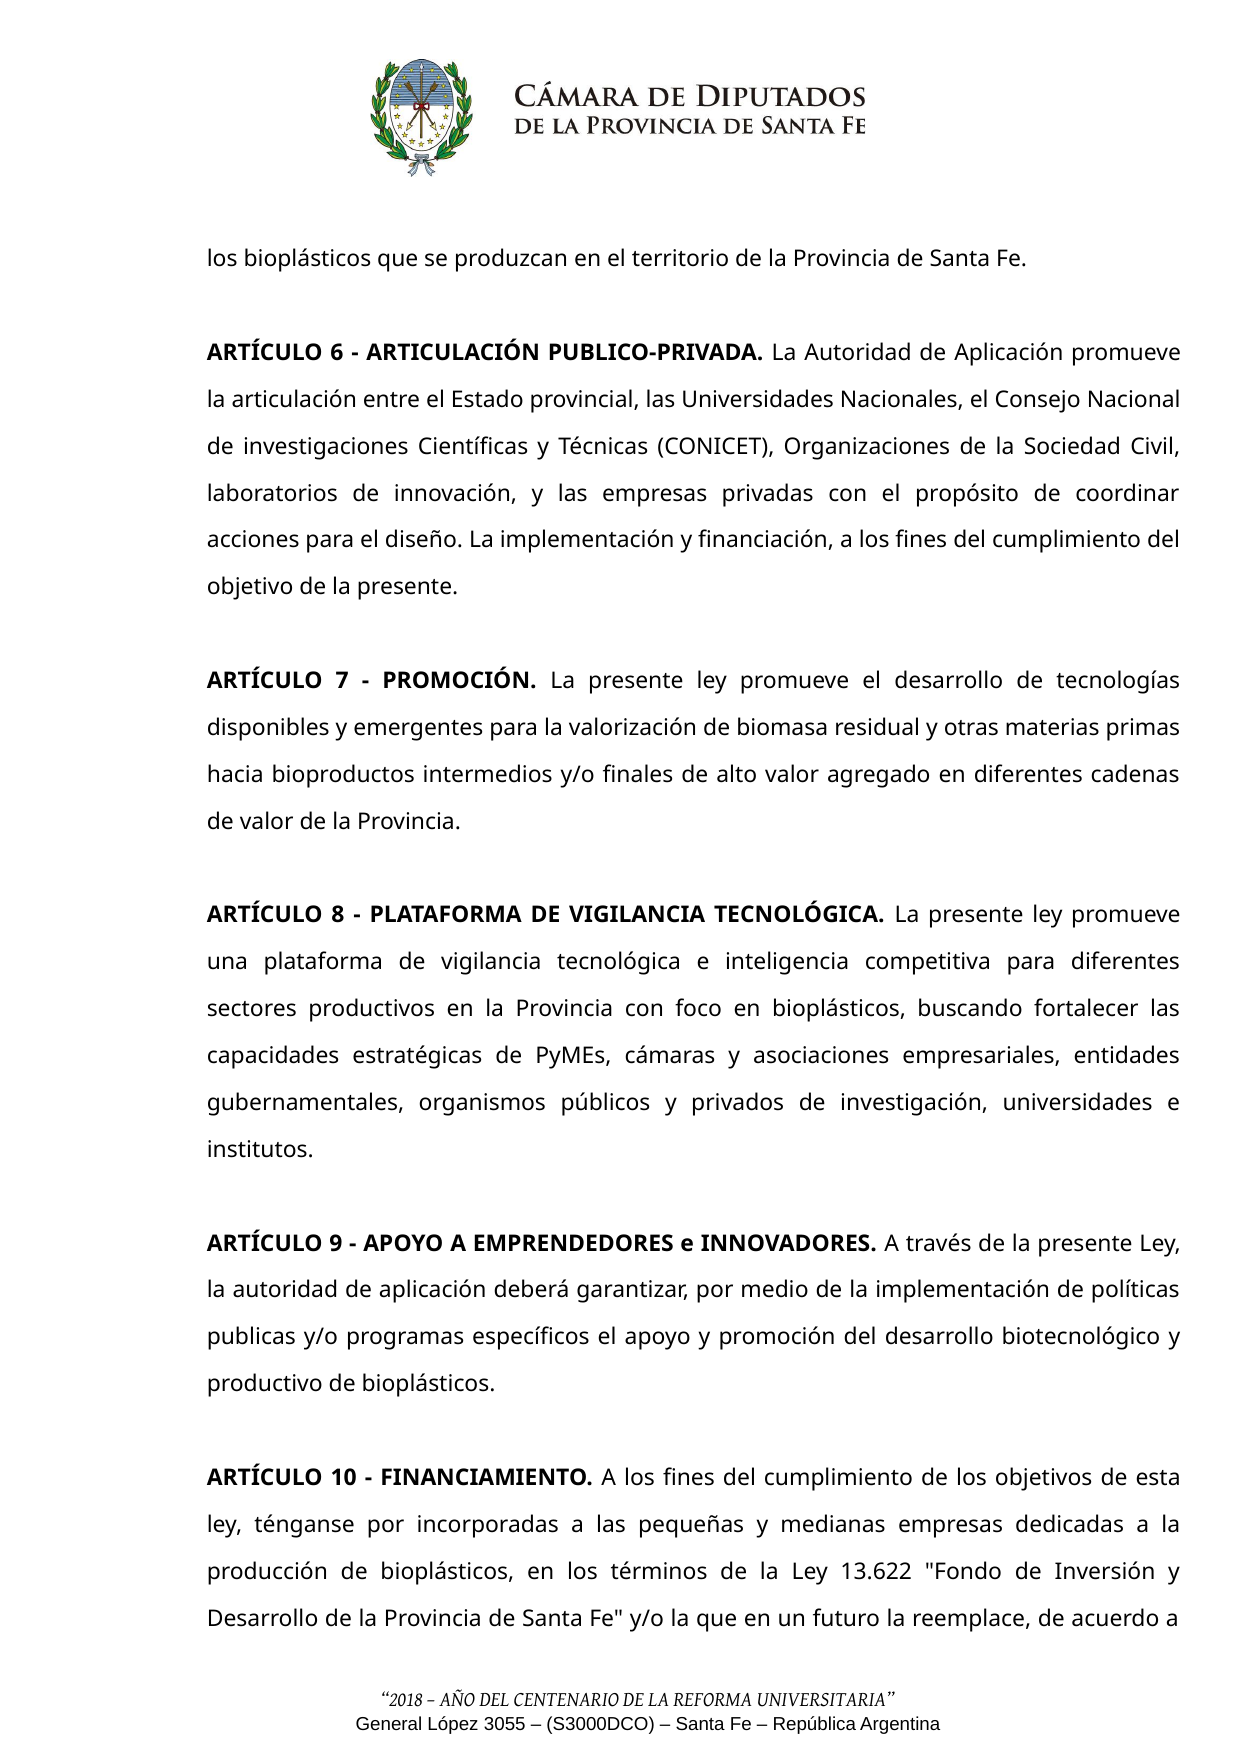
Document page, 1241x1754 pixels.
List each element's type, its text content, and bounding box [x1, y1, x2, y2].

text los bioplásticos que se produzcan en el territorio de la Provincia de Santa Fe. [207, 242, 1181, 273]
text ARTÍCULO 8 - PLATAFORMA DE VIGILANCIA TECNOLÓGICA. La presente ley promueve una plataforma de vigilancia tecnológica e inteligencia competitiva para diferentes sectores productivos en la Provincia con foco en bioplásticos, buscando fortalecer las capacidades estratégicas de PyMEs, cámaras y asociaciones empresariales, entidades gubernamentales, organismos públicos y privados de investigación, universidades e institutos. [207, 898, 1181, 1164]
picture [370, 59, 866, 181]
text ARTÍCULO 9 - APOYO A EMPRENDEDORES e INNOVADORES. A través de la presente Ley, la autoridad de aplicación deberá garantizar, por medio de la implementación de políticas publicas y/o programas específicos el apoyo y promoción del desarrollo biotecnológico y productivo de bioplásticos. [207, 1227, 1181, 1398]
text ARTÍCULO 7 - PROMOCIÓN. La presente ley promueve el desarrollo de tecnologías disponibles y emergentes para la valorización de biomasa residual y otras materias primas hacia bioproductos intermedios y/o finales de alto valor agregado en diferentes cadenas de valor de la Provincia. [207, 664, 1181, 836]
text ARTÍCULO 6 - ARTICULACIÓN PUBLICO-PRIVADA. La Autoridad de Aplicación promueve la articulación entre el Estado provincial, las Universidades Nacionales, el Consejo Nacional de investigaciones Científicas y Técnicas (CONICET), Organizaciones de la Sociedad Civil, laboratorios de innovación, y las empresas privadas con el propósito de coordinar acciones para el diseño. La implementación y financiación, a los fines del cumplimiento del objetivo de la presente. [207, 336, 1181, 602]
text ARTÍCULO 10 - FINANCIAMIENTO. A los fines del cumplimiento de los objetivos de esta ley, ténganse por incorporadas a las pequeñas y medianas empresas dedicadas a la producción de bioplásticos, en los términos de la Ley 13.622 "Fondo de Inversión y Desarrollo de la Provincia de Santa Fe" y/o la que en un futuro la reemplace, de acuerdo a [207, 1461, 1181, 1633]
